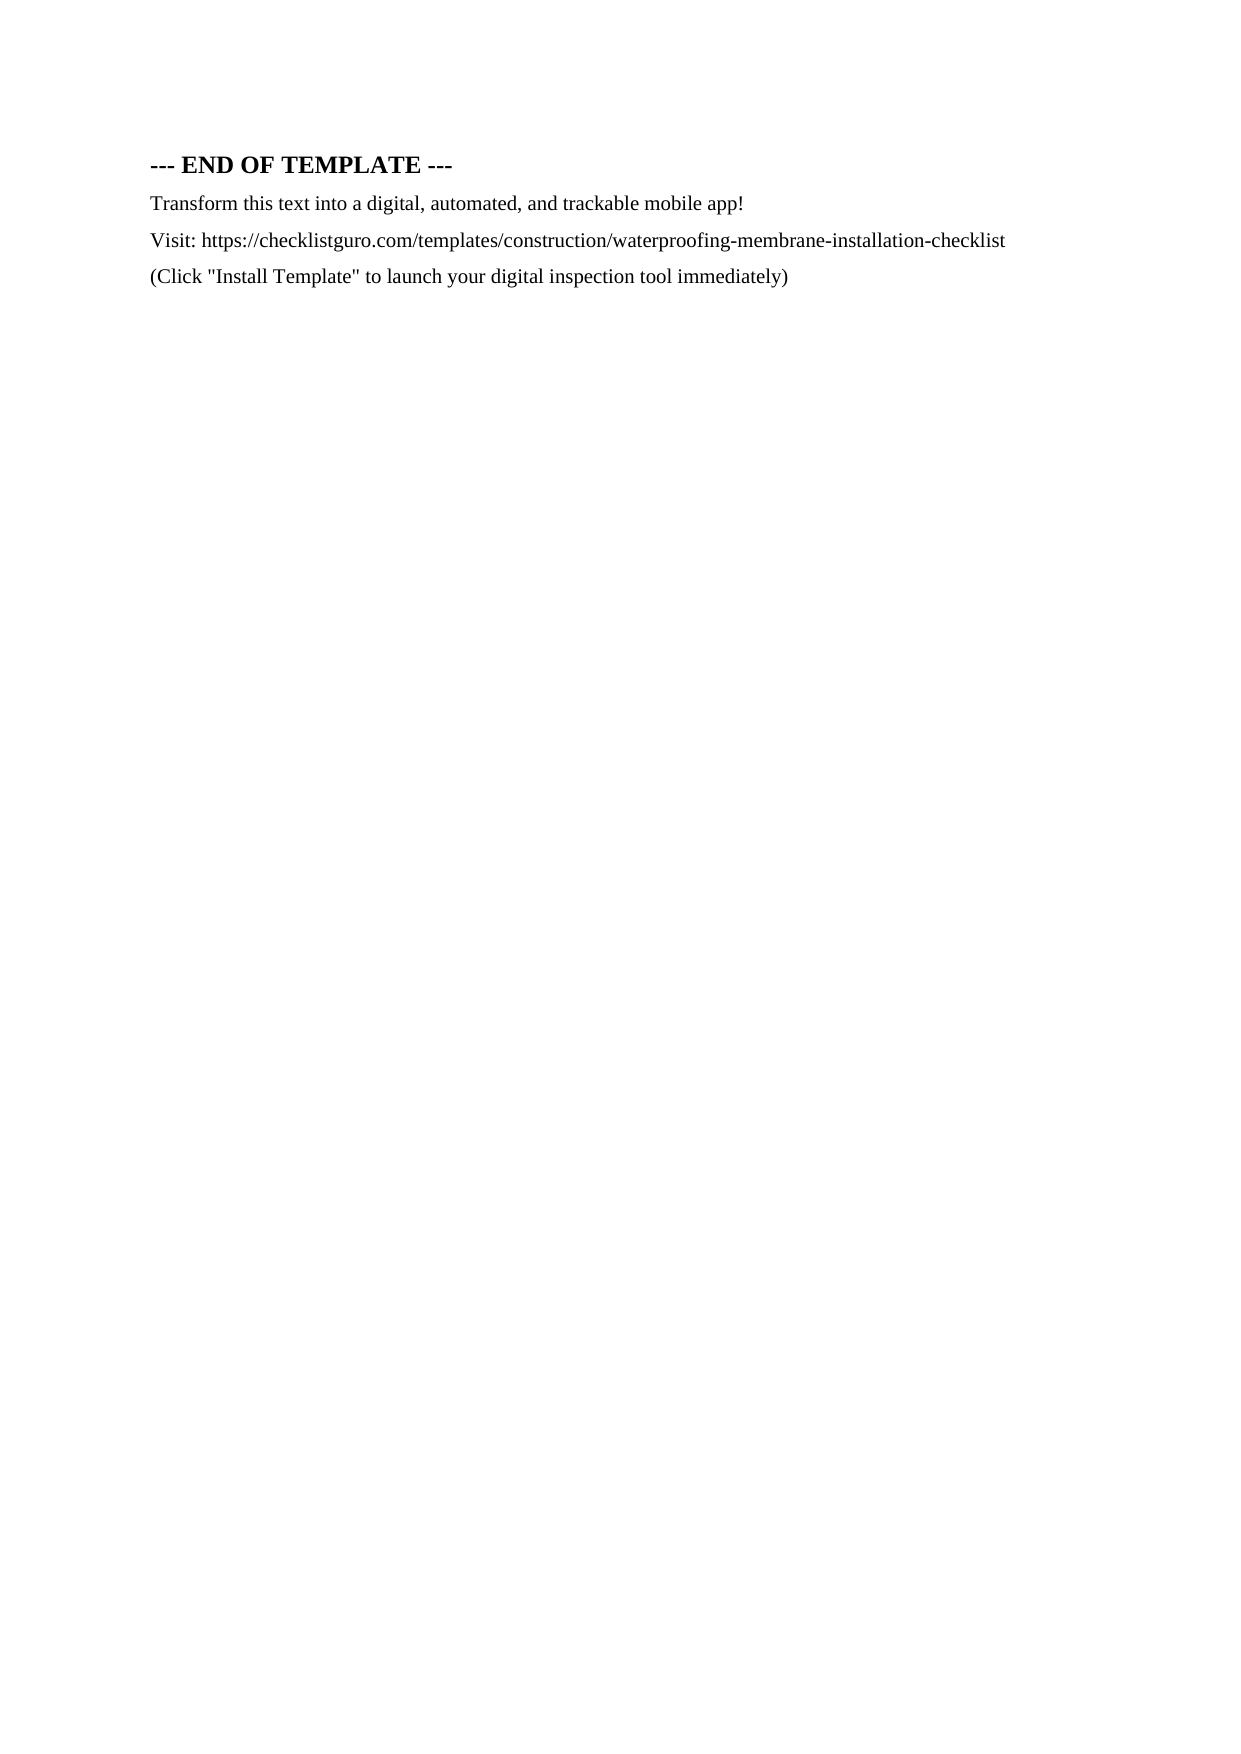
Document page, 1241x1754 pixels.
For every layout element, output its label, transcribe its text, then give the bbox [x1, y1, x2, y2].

text --- END OF TEMPLATE --- [150, 150, 1090, 179]
text Transform this text into a digital, automated, and trackable mobile app! [150, 191, 1090, 215]
text (Click "Install Template" to launch your digital inspection tool immediately) [150, 264, 1090, 288]
text Visit: https://checklistguro.com/templates/construction/waterproofing-membrane-installation-checklist [150, 228, 1090, 252]
